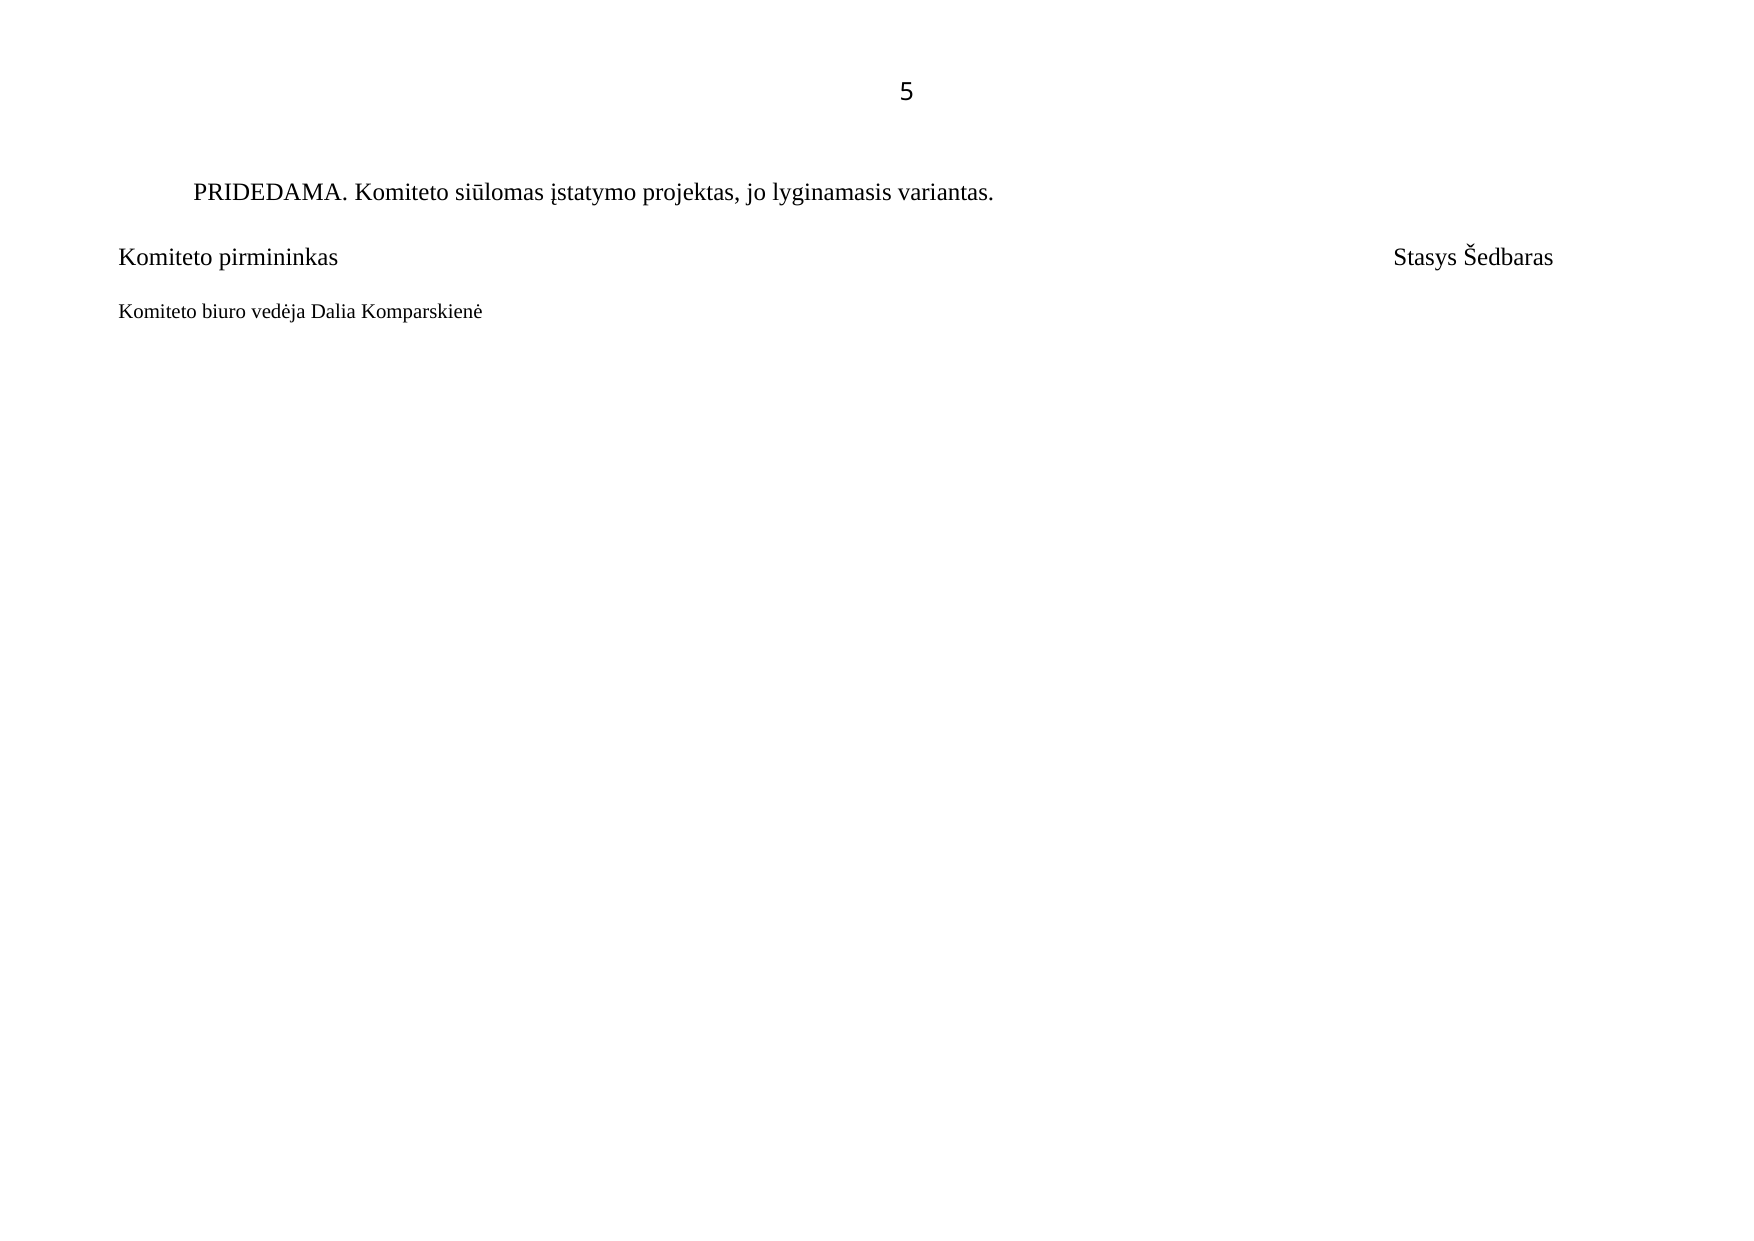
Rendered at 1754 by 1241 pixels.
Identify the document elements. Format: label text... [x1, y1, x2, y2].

text Komiteto pirmininkas (Parašas) Stasys Šedbaras [118, 242, 1695, 271]
text Komiteto biuro vedėja Dalia Komparskienė [118, 299, 1695, 323]
text PRIDEDAMA. Komiteto siūlomas įstatymo projektas, jo lyginamasis variantas. [118, 177, 1695, 206]
